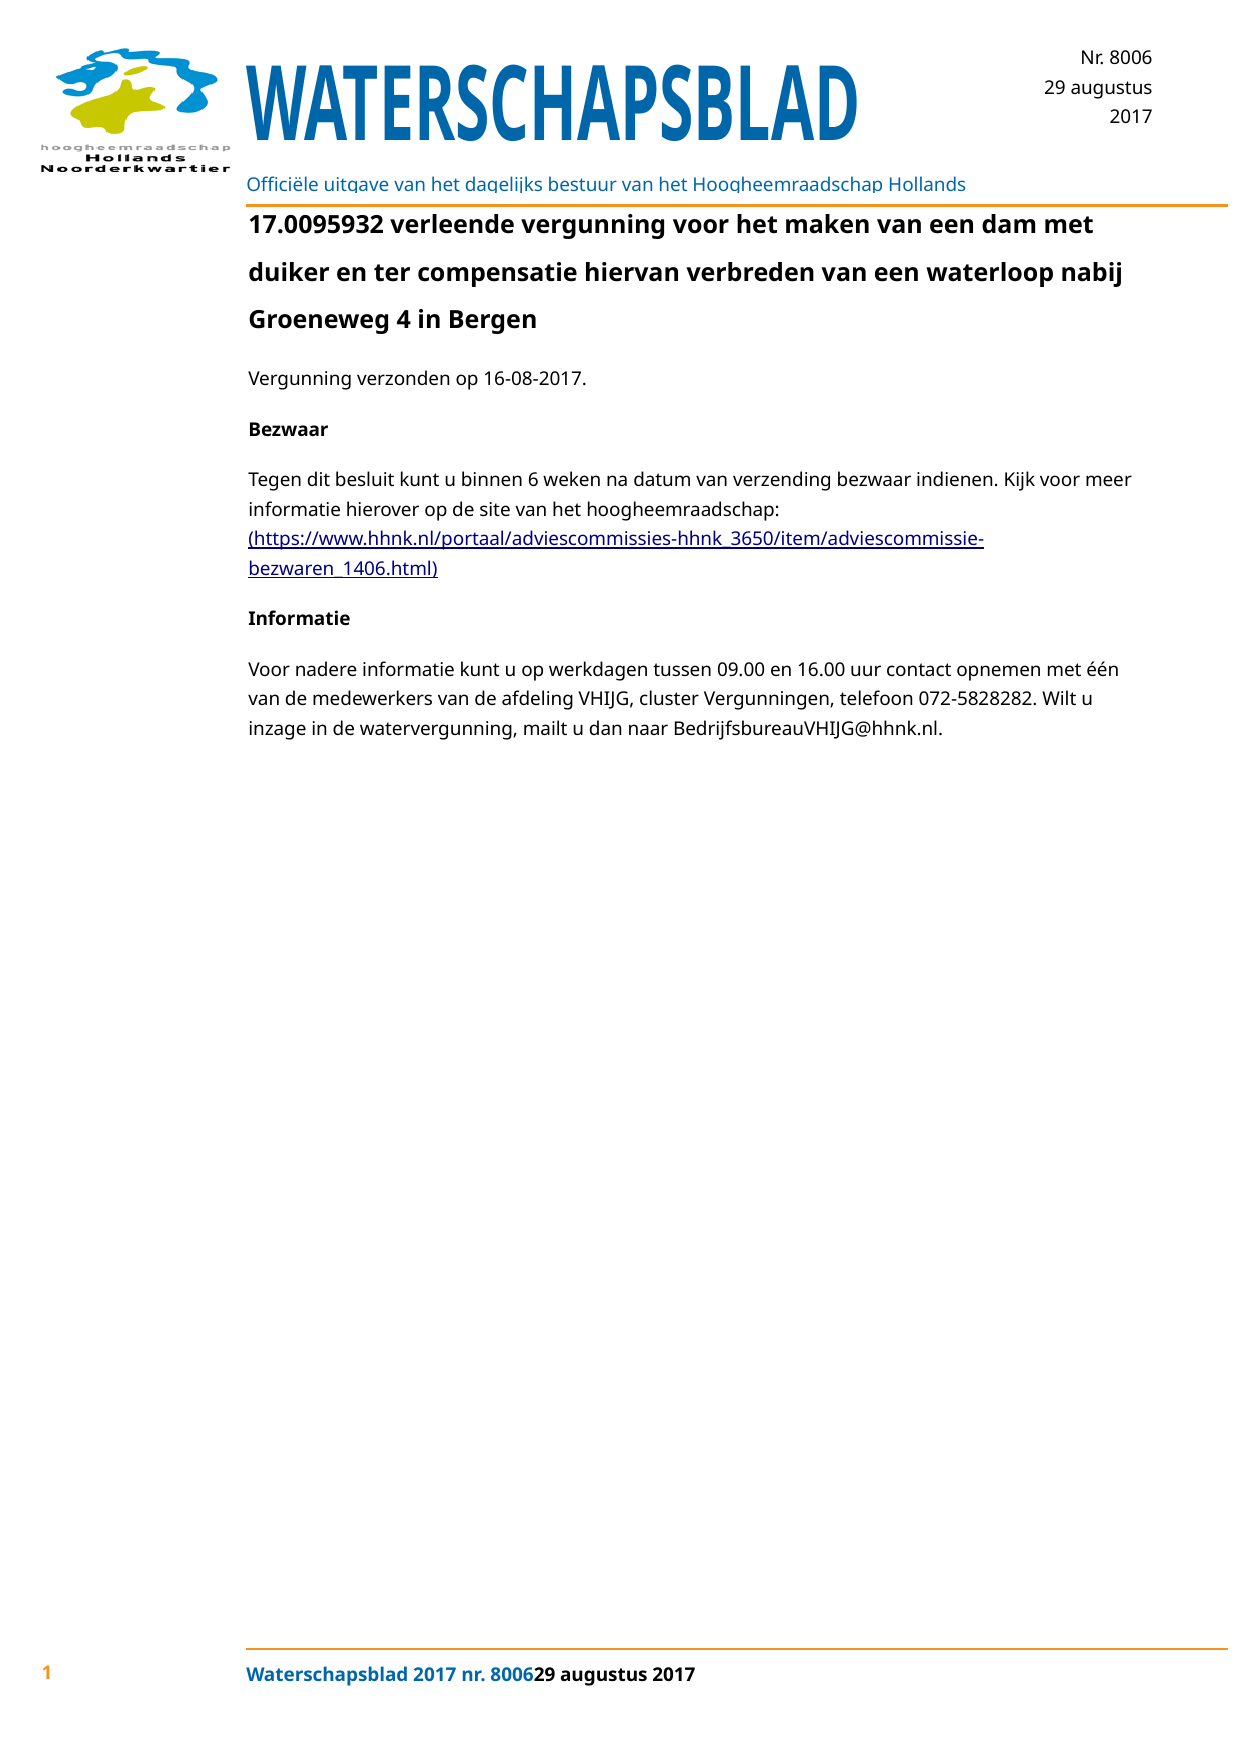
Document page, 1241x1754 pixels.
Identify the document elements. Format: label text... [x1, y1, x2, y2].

text Voor nadere informatie kunt u op werkdagen tussen 09.00 en 16.00 uur contact opnemen met één van de medewerkers van de afdeling VHIJG, cluster Vergunningen, telefoon 072-5828282. Wilt u inzage in de watervergunning, mailt u dan naar BedrijfsbureauVHIJG@hhnk.nl. [248, 656, 1152, 741]
text 17.0095932 verleende vergunning voor het maken van een dam met duiker en ter compensatie hiervan verbreden van een waterloop nabij Groeneweg 4 in Bergen [248, 207, 1152, 336]
picture [41, 47, 231, 172]
text Bezwaar [248, 416, 1152, 442]
text Tegen dit besluit kunt u binnen 6 weken na datum van verzending bezwaar indienen. Kijk voor meer informatie hierover op de site van het hoogheemraadschap: (https://www.hhnk.nl/portaal/adviescommissies-hhnk_3650/item/adviescommissie-bezwaren_1406.html) [248, 466, 1152, 581]
text Vergunning verzonden op 16-08-2017. [248, 366, 1152, 391]
text Informatie [248, 606, 1152, 631]
